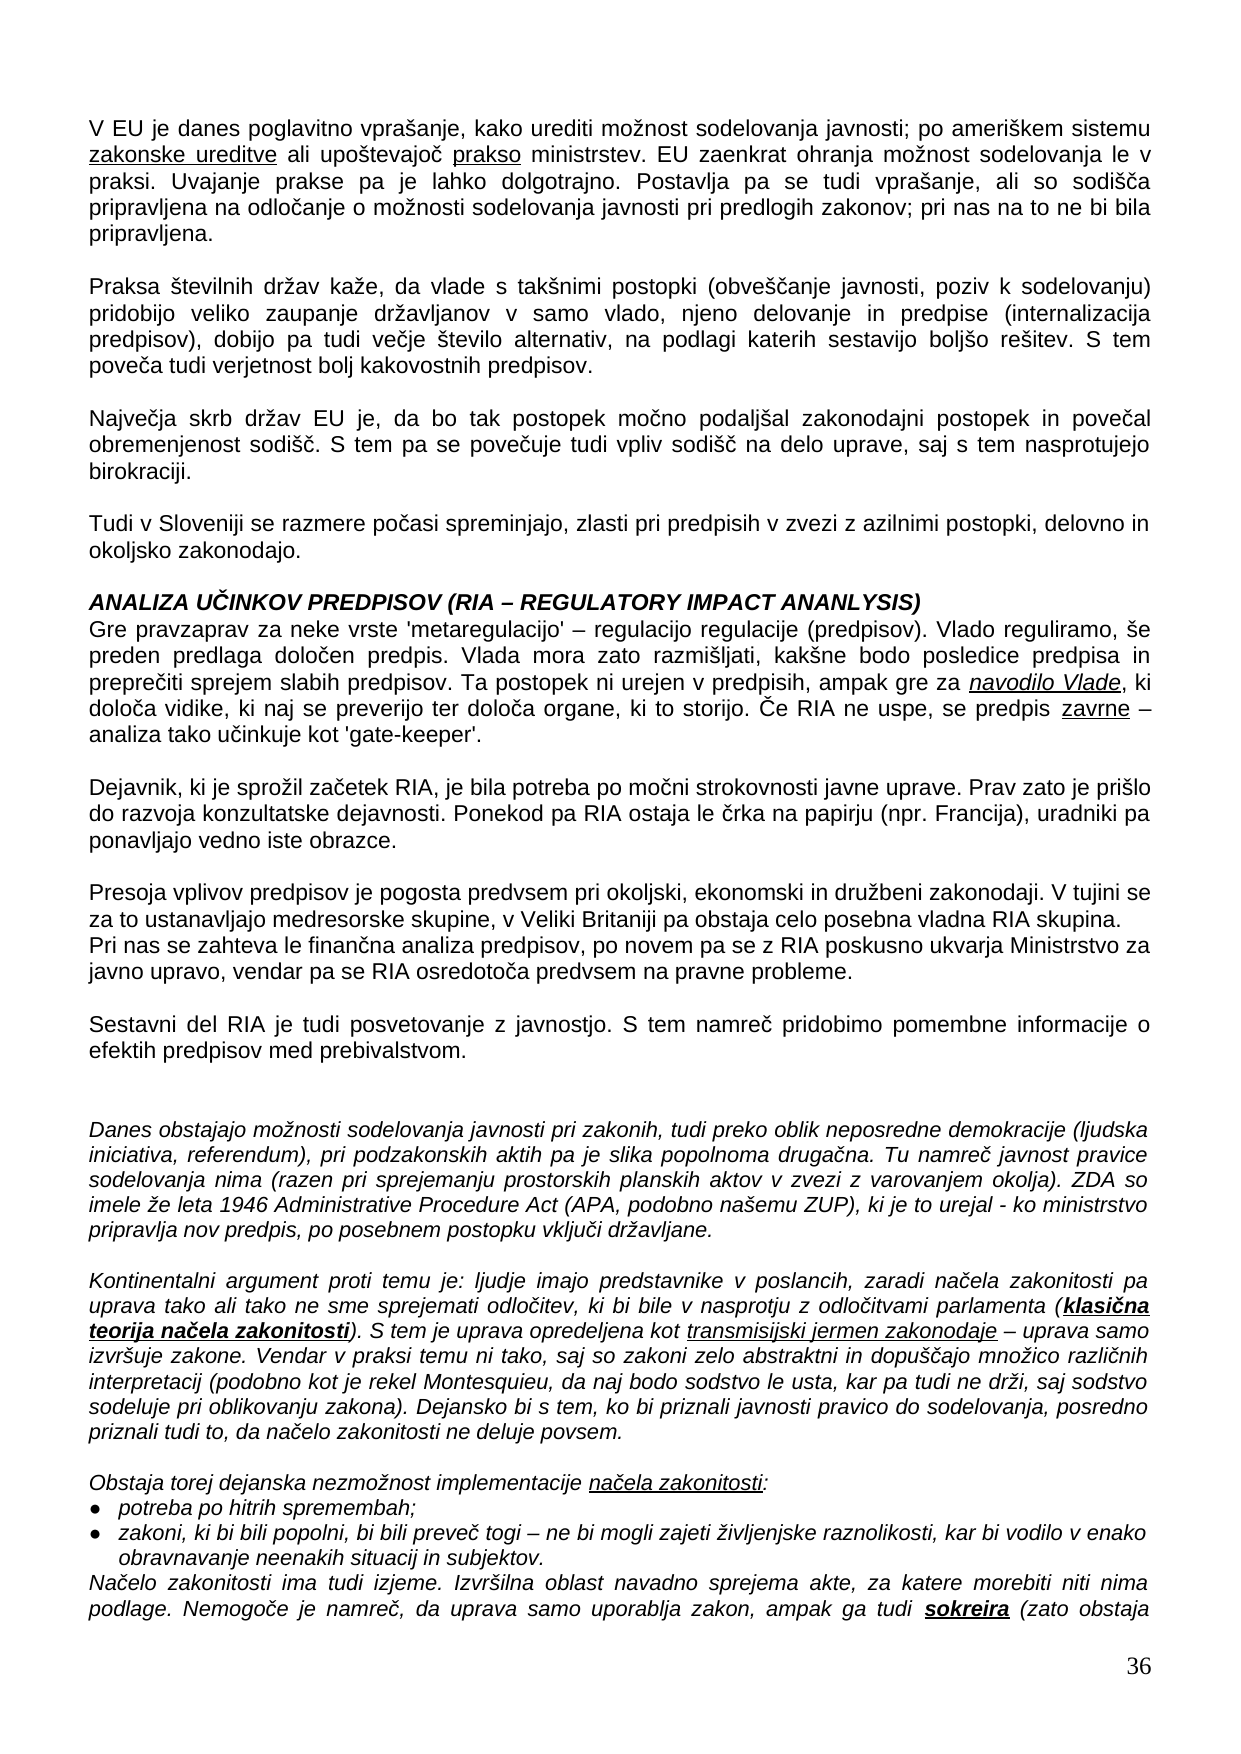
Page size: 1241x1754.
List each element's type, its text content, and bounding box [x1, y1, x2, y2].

text Kontinentalni argument proti temu je: ljudje imajo predstavnike v poslancih, zaradi načela zakonitosti pa uprava tako ali tako ne sme sprejemati odločitev, ki bi bile v nasprotju z odločitvami parlamenta (klasična teorija načela zakonitosti). S tem je uprava opredeljena kot transmisijski jermen zakonodaje – uprava samo izvršuje zakone. Vendar v praksi temu ni tako, saj so zakoni zelo abstraktni in dopuščajo množico različnih interpretacij (podobno kot je rekel Montesquieu, da naj bodo sodstvo le usta, kar pa tudi ne drži, saj sodstvo sodeluje pri oblikovanju zakona). Dejansko bi s tem, ko bi priznali javnosti pravico do sodelovanja, posredno priznali tudi to, da načelo zakonitosti ne deluje povsem. [89, 1268, 1152, 1444]
text Tudi v Sloveniji se razmere počasi spreminjajo, zlasti pri predpisih v zvezi z azilnimi postopki, delovno in okoljsko zakonodajo. [89, 510, 1152, 563]
text Gre pravzaprav za neke vrste 'metaregulacijo' – regulacijo regulacije (predpisov). Vlado reguliramo, še preden predlaga določen predpis. Vlada mora zato razmišljati, kakšne bodo posledice predpisa in preprečiti sprejem slabih predpisov. Ta postopek ni urejen v predpisih, ampak gre za navodilo Vlade, ki določa vidike, ki naj se preverijo ter določa organe, ki to storijo. Če RIA ne uspe, se predpis zavrne – analiza tako učinkuje kot 'gate-keeper'. [89, 616, 1152, 747]
list zakoni, ki bi bili popolni, bi bili preveč togi – ne bi mogli zajeti življenjske raznolikosti, kar bi vodilo v enako obravnavanje neenakih situacij in subjektov. [89, 1520, 1152, 1570]
text Danes obstajajo možnosti sodelovanja javnosti pri zakonih, tudi preko oblik neposredne demokracije (ljudska iniciativa, referendum), pri podzakonskih aktih pa je slika popolnoma drugačna. Tu namreč javnost pravice sodelovanja nima (razen pri sprejemanju prostorskih planskih aktov v zvezi z varovanjem okolja). ZDA so imele že leta 1946 Administrative Procedure Act (APA, podobno našemu ZUP), ki je to urejal - ko ministrstvo pripravlja nov predpis, po posebnem postopku vključi državljane. [89, 1116, 1152, 1242]
text Pri nas se zahteva le finančna analiza predpisov, po novem pa se z RIA poskusno ukvarja Ministrstvo za javno upravo, vendar pa se RIA osredotoča predvsem na pravne probleme. [89, 932, 1152, 985]
text Načelo zakonitosti ima tudi izjeme. Izvršilna oblast navadno sprejema akte, za katere morebiti niti nima podlage. Nemogoče je namreč, da uprava samo uporablja zakon, ampak ga tudi sokreira (zato obstaja [89, 1570, 1152, 1621]
text Sestavni del RIA je tudi posvetovanje z javnostjo. S tem namreč pridobimo pomembne informacije o efektih predpisov med prebivalstvom. [89, 1011, 1152, 1064]
text Največja skrb držav EU je, da bo tak postopek močno podaljšal zakonodajni postopek in povečal obremenjenost sodišč. S tem pa se povečuje tudi vpliv sodišč na delo uprave, saj s tem nasprotujejo birokraciji. [89, 405, 1152, 484]
text Analiza učinkov predpisov (RIA – Regulatory Impact Ananlysis) [89, 589, 1152, 616]
text Praksa številnih držav kaže, da vlade s takšnimi postopki (obveščanje javnosti, poziv k sodelovanju) pridobijo veliko zaupanje državljanov v samo vlado, njeno delovanje in predpise (internalizacija predpisov), dobijo pa tudi večje število alternativ, na podlagi katerih sestavijo boljšo rešitev. S tem poveča tudi verjetnost bolj kakovostnih predpisov. [89, 273, 1152, 378]
text Dejavnik, ki je sprožil začetek RIA, je bila potreba po močni strokovnosti javne uprave. Prav zato je prišlo do razvoja konzultatske dejavnosti. Ponekod pa RIA ostaja le črka na papirju (npr. Francija), uradniki pa ponavljajo vedno iste obrazce. [89, 774, 1152, 853]
text Presoja vplivov predpisov je pogosta predvsem pri okoljski, ekonomski in družbeni zakonodaji. V tujini se za to ustanavljajo medresorske skupine, v Veliki Britaniji pa obstaja celo posebna vladna RIA skupina. [89, 879, 1152, 932]
text V EU je danes poglavitno vprašanje, kako urediti možnost sodelovanja javnosti; po ameriškem sistemu zakonske ureditve ali upoštevajoč prakso ministrstev. EU zaenkrat ohranja možnost sodelovanja le v praksi. Uvajanje prakse pa je lahko dolgotrajno. Postavlja pa se tudi vprašanje, ali so sodišča pripravljena na odločanje o možnosti sodelovanja javnosti pri predlogih zakonov; pri nas na to ne bi bila pripravljena. [89, 115, 1152, 247]
text Obstaja torej dejanska nezmožnost implementacije načela zakonitosti: [89, 1469, 1152, 1494]
list potreba po hitrih spremembah; [89, 1494, 1152, 1520]
